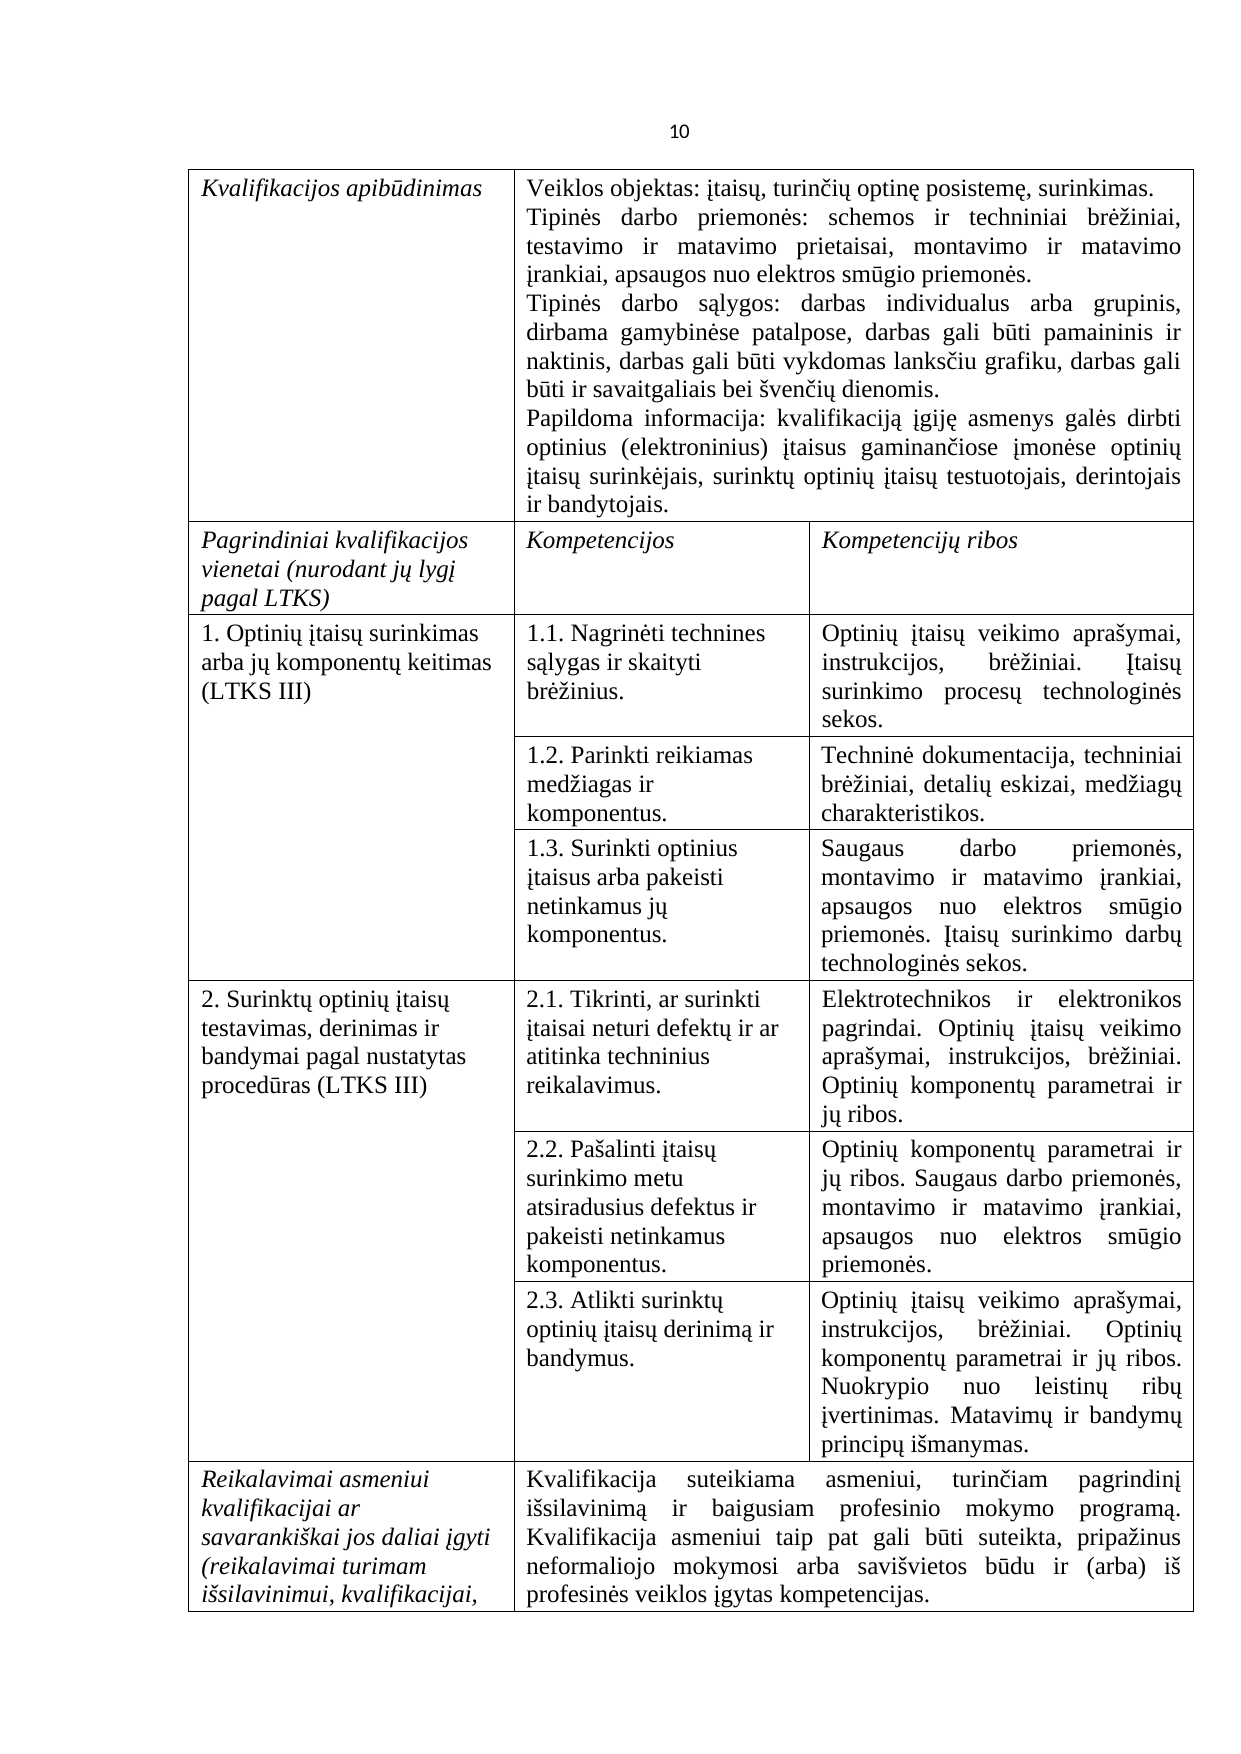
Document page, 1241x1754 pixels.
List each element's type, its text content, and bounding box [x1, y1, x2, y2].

table_cell 1. Optinių įtaisų surinkimas arba jų komponentų keitimas (LTKS III) [189, 615, 514, 980]
table_cell 2. Surinktų optinių įtaisų testavimas, derinimas ir bandymai pagal nustatytas procedūras (LTKS III) [189, 981, 514, 1461]
table_cell 1.2. Parinkti reikiamas medžiagas ir komponentus. [515, 737, 809, 829]
table_cell 2.2. Pašalinti įtaisų surinkimo metu atsiradusius defektus ir pakeisti netinkamus komponentus. [515, 1132, 809, 1281]
table_cell Reikalavimai asmeniui kvalifikacijai ar savarankiškai jos daliai įgyti (reikalavimai turimam išsilavinimui, kvalifikacijai, [189, 1462, 514, 1611]
table_cell Elektrotechnikos ir elektronikos pagrindai. Optinių įtaisų veikimo aprašymai, instrukcijos, brėžiniai. Optinių komponentų parametrai ir jų ribos. [810, 981, 1193, 1131]
table_cell Kompetencijos [515, 522, 809, 614]
table_cell 1.1. Nagrinėti technines sąlygas ir skaityti brėžinius. [515, 615, 809, 736]
table_cell 2.1. Tikrinti, ar surinkti įtaisai neturi defektų ir ar atitinka techninius reikalavimus. [515, 981, 809, 1131]
table_cell Pagrindiniai kvalifikacijos vienetai (nurodant jų lygį pagal LTKS) [189, 522, 514, 614]
table_cell Optinių įtaisų veikimo aprašymai, instrukcijos, brėžiniai. Optinių komponentų parametrai ir jų ribos. Nuokrypio nuo leistinų ribų įvertinimas. Matavimų ir bandymų principų išmanymas. [810, 1282, 1193, 1461]
table_cell Kompetencijų ribos [810, 522, 1193, 614]
table_cell 1.3. Surinkti optinius įtaisus arba pakeisti netinkamus jų komponentus. [515, 830, 809, 980]
table_cell Kvalifikacija suteikiama asmeniui, turinčiam pagrindinį išsilavinimą ir baigusiam profesinio mokymo programą. Kvalifikacija asmeniui taip pat gali būti suteikta, pripažinus neformaliojo mokymosi arba savišvietos būdu ir (arba) iš profesinės veiklos įgytas kompetencijas. [515, 1462, 1193, 1611]
table_header Kvalifikacijos apibūdinimas [189, 170, 514, 521]
table_cell Techninė dokumentacija, techniniai brėžiniai, detalių eskizai, medžiagų charakteristikos. [810, 737, 1193, 829]
table_cell Saugaus darbo priemonės, montavimo ir matavimo įrankiai, apsaugos nuo elektros smūgio priemonės. Įtaisų surinkimo darbų technologinės sekos. [810, 830, 1193, 980]
table_cell Optinių įtaisų veikimo aprašymai, instrukcijos, brėžiniai. Įtaisų surinkimo procesų technologinės sekos. [810, 615, 1193, 736]
table_cell Optinių komponentų parametrai ir jų ribos. Saugaus darbo priemonės, montavimo ir matavimo įrankiai, apsaugos nuo elektros smūgio priemonės. [810, 1132, 1193, 1281]
table_cell 2.3. Atlikti surinktų optinių įtaisų derinimą ir bandymus. [515, 1282, 809, 1461]
table_header Veiklos objektas: įtaisų, turinčių optinę posistemę, surinkimas. Tipinės darbo priemonės: schemos ir techniniai brėžiniai, testavimo ir matavimo prietaisai, montavimo ir matavimo įrankiai, apsaugos nuo elektros smūgio priemonės. Tipinės darbo sąlygos: darbas individualus arba grupinis, dirbama gamybinėse patalpose, darbas gali būti pamaininis ir naktinis, darbas gali būti vykdomas lanksčiu grafiku, darbas gali būti ir savaitgaliais bei švenčių dienomis. Papildoma informacija: kvalifikaciją įgiję asmenys galės dirbti optinius (elektroninius) įtaisus gaminančiose įmonėse optinių įtaisų surinkėjais, surinktų optinių įtaisų testuotojais, derintojais ir bandytojais. [515, 170, 1193, 521]
